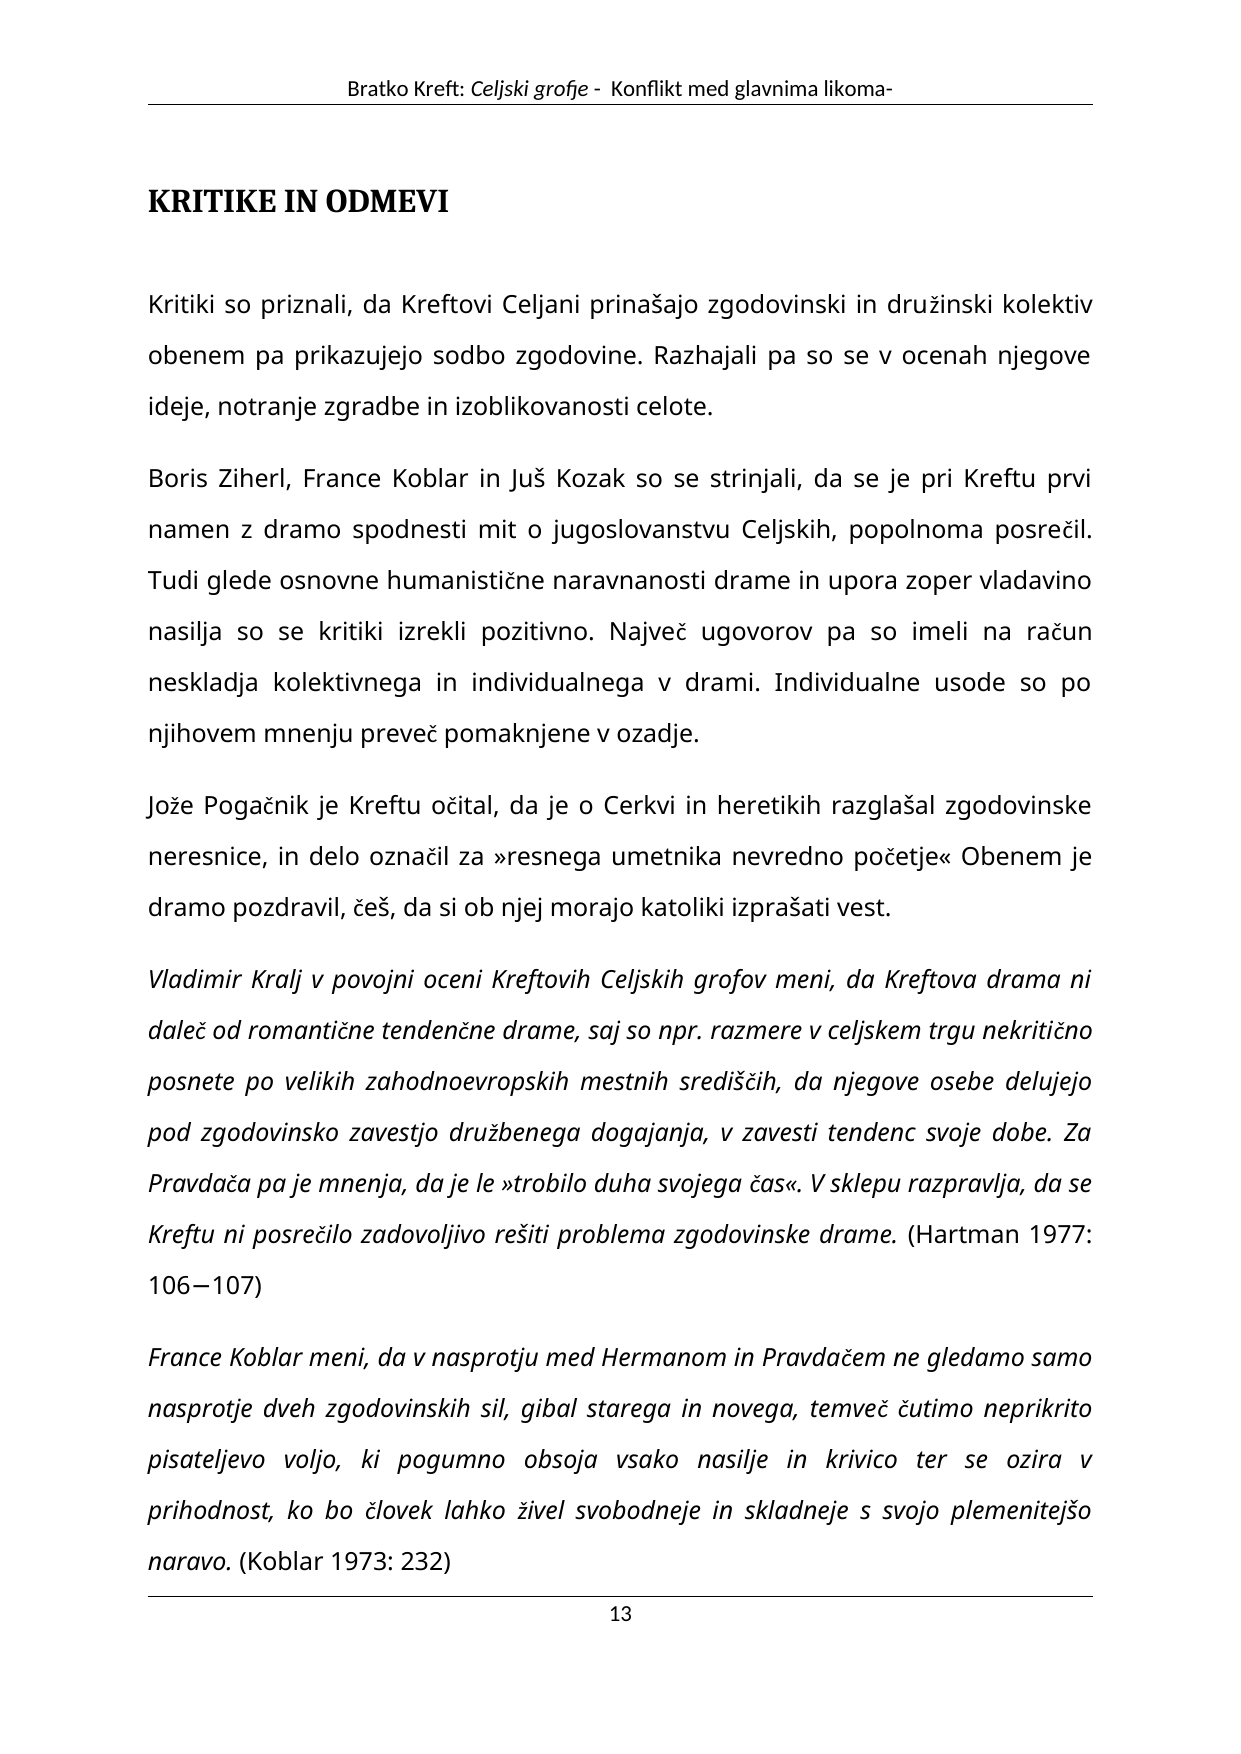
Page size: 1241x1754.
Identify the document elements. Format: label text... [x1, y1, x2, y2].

text Boris Ziherl, France Koblar in Juš Kozak so se strinjali, da se je pri Kreftu prvi namen z dramo spodnesti mit o jugoslovanstvu Celjskih, popolnoma posrečil. Tudi glede osnovne humanistične naravnanosti drame in upora zoper vladavino nasilja so se kritiki izrekli pozitivno. Največ ugovorov pa so imeli na račun neskladja kolektivnega in individualnega v drami. Individualne usode so po njihovem mnenju preveč pomaknjene v ozadje. [148, 460, 1093, 749]
text France Koblar meni, da v nasprotju med Hermanom in Pravdačem ne gledamo samo nasprotje dveh zgodovinskih sil, gibal starega in novega, temveč čutimo neprikrito pisateljevo voljo, ki pogumno obsoja vsako nasilje in krivico ter se ozira v prihodnost, ko bo človek lahko živel svobodneje in skladneje s svojo plemenitejšo naravo. (Koblar 1973: 232) [148, 1339, 1093, 1578]
subtitle KRITIKE IN ODMEVI [148, 183, 1093, 221]
text Vladimir Kralj v povojni oceni Kreftovih Celjskih grofov meni, da Kreftova drama ni daleč od romantične tendenčne drame, saj so npr. razmere v celjskem trgu nekritično posnete po velikih zahodnoevropskih mestnih središčih, da njegove osebe delujejo pod zgodovinsko zavestjo družbenega dogajanja, v zavesti tendenc svoje dobe. Za Pravdača pa je mnenja, da je le »trobilo duha svojega čas«. V sklepu razpravlja, da se Kreftu ni posrečilo zadovoljivo rešiti problema zgodovinske drame. (Hartman 1977: 106−107) [148, 961, 1093, 1302]
text Kritiki so priznali, da Kreftovi Celjani prinašajo zgodovinski in družinski kolektiv obenem pa prikazujejo sodbo zgodovine. Razhajali pa so se v ocenah njegove ideje, notranje zgradbe in izoblikovanosti celote. [148, 286, 1093, 422]
text Jože Pogačnik je Kreftu očital, da je o Cerkvi in heretikih razglašal zgodovinske neresnice, in delo označil za »resnega umetnika nevredno početje« Obenem je dramo pozdravil, češ, da si ob njej morajo katoliki izprašati vest. [148, 787, 1093, 923]
